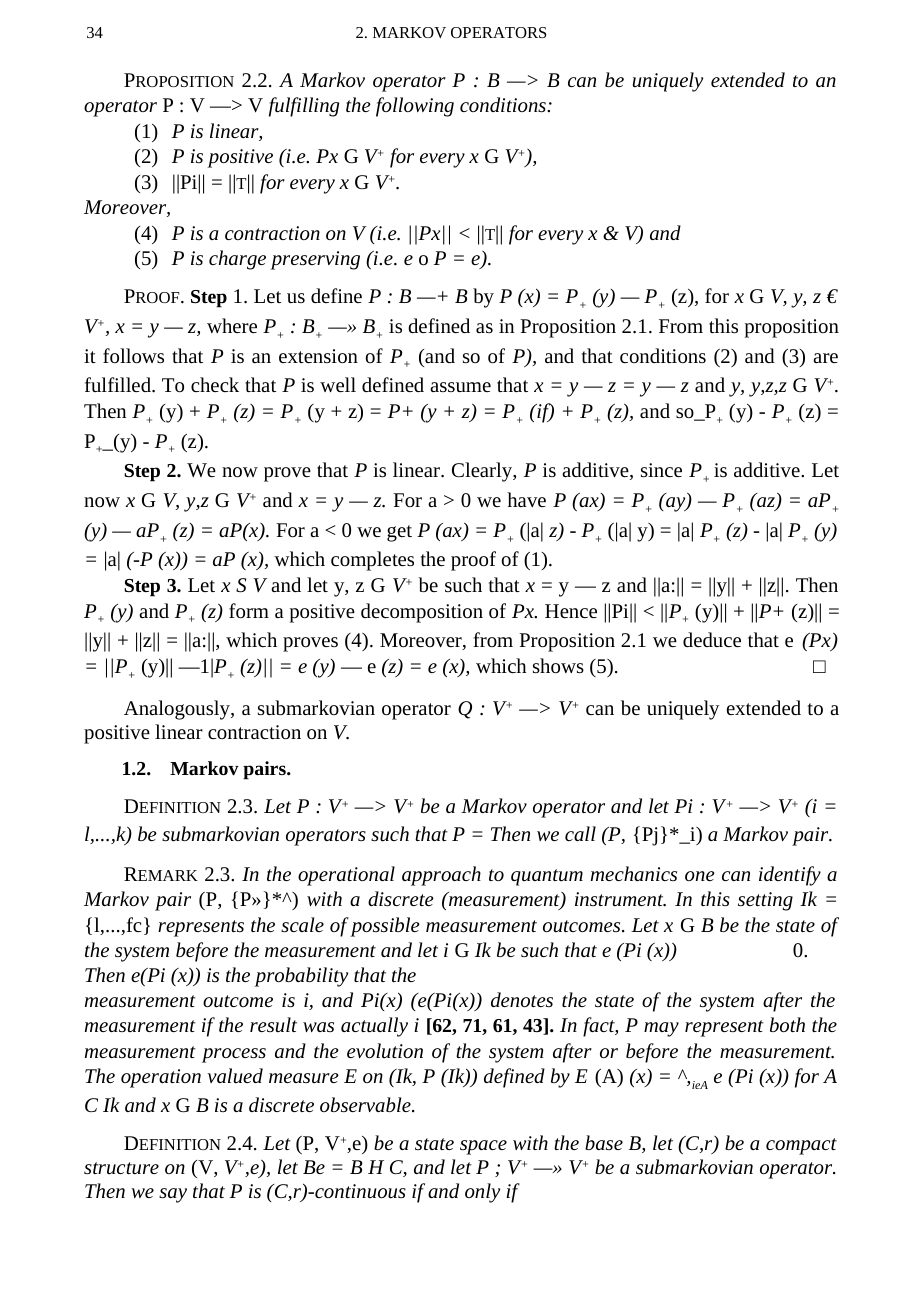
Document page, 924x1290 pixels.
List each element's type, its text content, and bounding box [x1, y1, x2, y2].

list P is a contraction on V (i.e. ||Px|| < ||t|| for every x & V) and [84, 221, 839, 245]
subtitle 1.2. Markov pairs. [84, 757, 839, 779]
list P is positive (i.e. Px G V+ for every x G V+), [84, 144, 839, 168]
text Analogously, a submarkovian operator Q : V+ —> V+ can be uniquely extended to a positive linear contraction on V. [84, 696, 839, 744]
text Step 2. We now prove that P is linear. Clearly, P is additive, since P+ is additive. Let now x G V, y,z G V+ and x = y — z. For a > 0 we have P (ax) = P+ (ay) — P+ (az) = aP+ (y) — aP+ (z) = aP(x). For a < 0 we get P (ax) = P+ (|a| z) - P+ (|a| y) = |a| P+ (z) - |a| P+ (y) = |a| (-P (x)) = aP (x), which completes the proof of (1). [84, 458, 839, 571]
list ||Pi|| = ||t|| for every x G V+. [84, 170, 839, 194]
text Remark 2.3. In the operational approach to quantum mechanics one can ident­ify a Markov pair (P, {P»}*^) with a discrete (measurement) instrument. In this setting Ik = {l,...,fc} represents the scale of possible measurement outcomes. Let x G B be the state of the system before the measurement and let i G Ik be such that e (Pi (x)) 0. Then e(Pi (x)) is the probability that the [84, 862, 839, 987]
text Definition 2.3. Let P : V+ —> V+ be a Markov operator and let Pi : V+ —> V+ (i = l,...,k) be submarkovian operators such that P = Then we call (P, {Pj}*_i) a Markov pair. [84, 794, 839, 846]
text Moreover, [84, 195, 839, 219]
text Proposition 2.2. A Markov operator P : B —> B can be uniquely extended to an operator P : V —> V fulfilling the following conditions: [84, 67, 839, 117]
list P is linear, [84, 119, 839, 143]
text 2. MARKOV OPERATORS [355, 22, 566, 42]
text 34 [86, 23, 107, 42]
text Proof. Step 1. Let us define P : B —+ B by P (x) = P+ (y) — P+ (z), for x G V, y, z € V+, x = y — z, where P+ : B+ —» B+ is defined as in Proposition 2.1. From this proposition it follows that P is an extension of P+ (and so of P), and that conditions (2) and (3) are fulfilled. To check that P is well defined assume that x = y — z = y — z and y, y,z,z G V+. Then P+ (y) + P+ (z) = P+ (y + z) = P+ (y + z) = P+ (if) + P+ (z), and so_P+ (y) - P+ (z) = P+_(y) - P+ (z). [84, 284, 839, 457]
text Step 3. Let x S V and let y, z G V+ be such that x = y — z and ||a:|| = ||y|| + ||z||. Then P+ (y) and P+ (z) form a positive decomposition of Px. Hence ||Pi|| < ||P+ (y)|| + ||P+ (z)|| = ||y|| + ||z|| = ||a:||, which proves (4). Moreover, from Proposition 2.1 we deduce that e (Px) = ||P+ (y)|| —1|P+ (z)|| = e (y) — e (z) = e (x), which shows (5). □ [84, 573, 839, 682]
text measurement outcome is i, and Pi(x) (e(Pi(x)) denotes the state of the system after the measurement if the result was actually i [62, 71, 61, 43]. In fact, P may represent both the measurement process and the evolution of the system after or before the measurement. The operation valued measure E on (Ik, P (Ik)) defined by E (A) (x) = ^,ieA e (Pi (x)) for A C Ik and x G B is a discrete observable. [84, 988, 839, 1117]
text Definition 2.4. Let (P, V+,e) be a state space with the base B, let (C,r) be a compact structure on (V, V+,e), let Be = B H C, and let P ; V+ —» V+ be a submarkovian operator. Then we say that P is (C,r)-continuous if and only if [84, 1131, 839, 1203]
list P is charge preserving (i.e. e o P = e). [84, 246, 839, 270]
